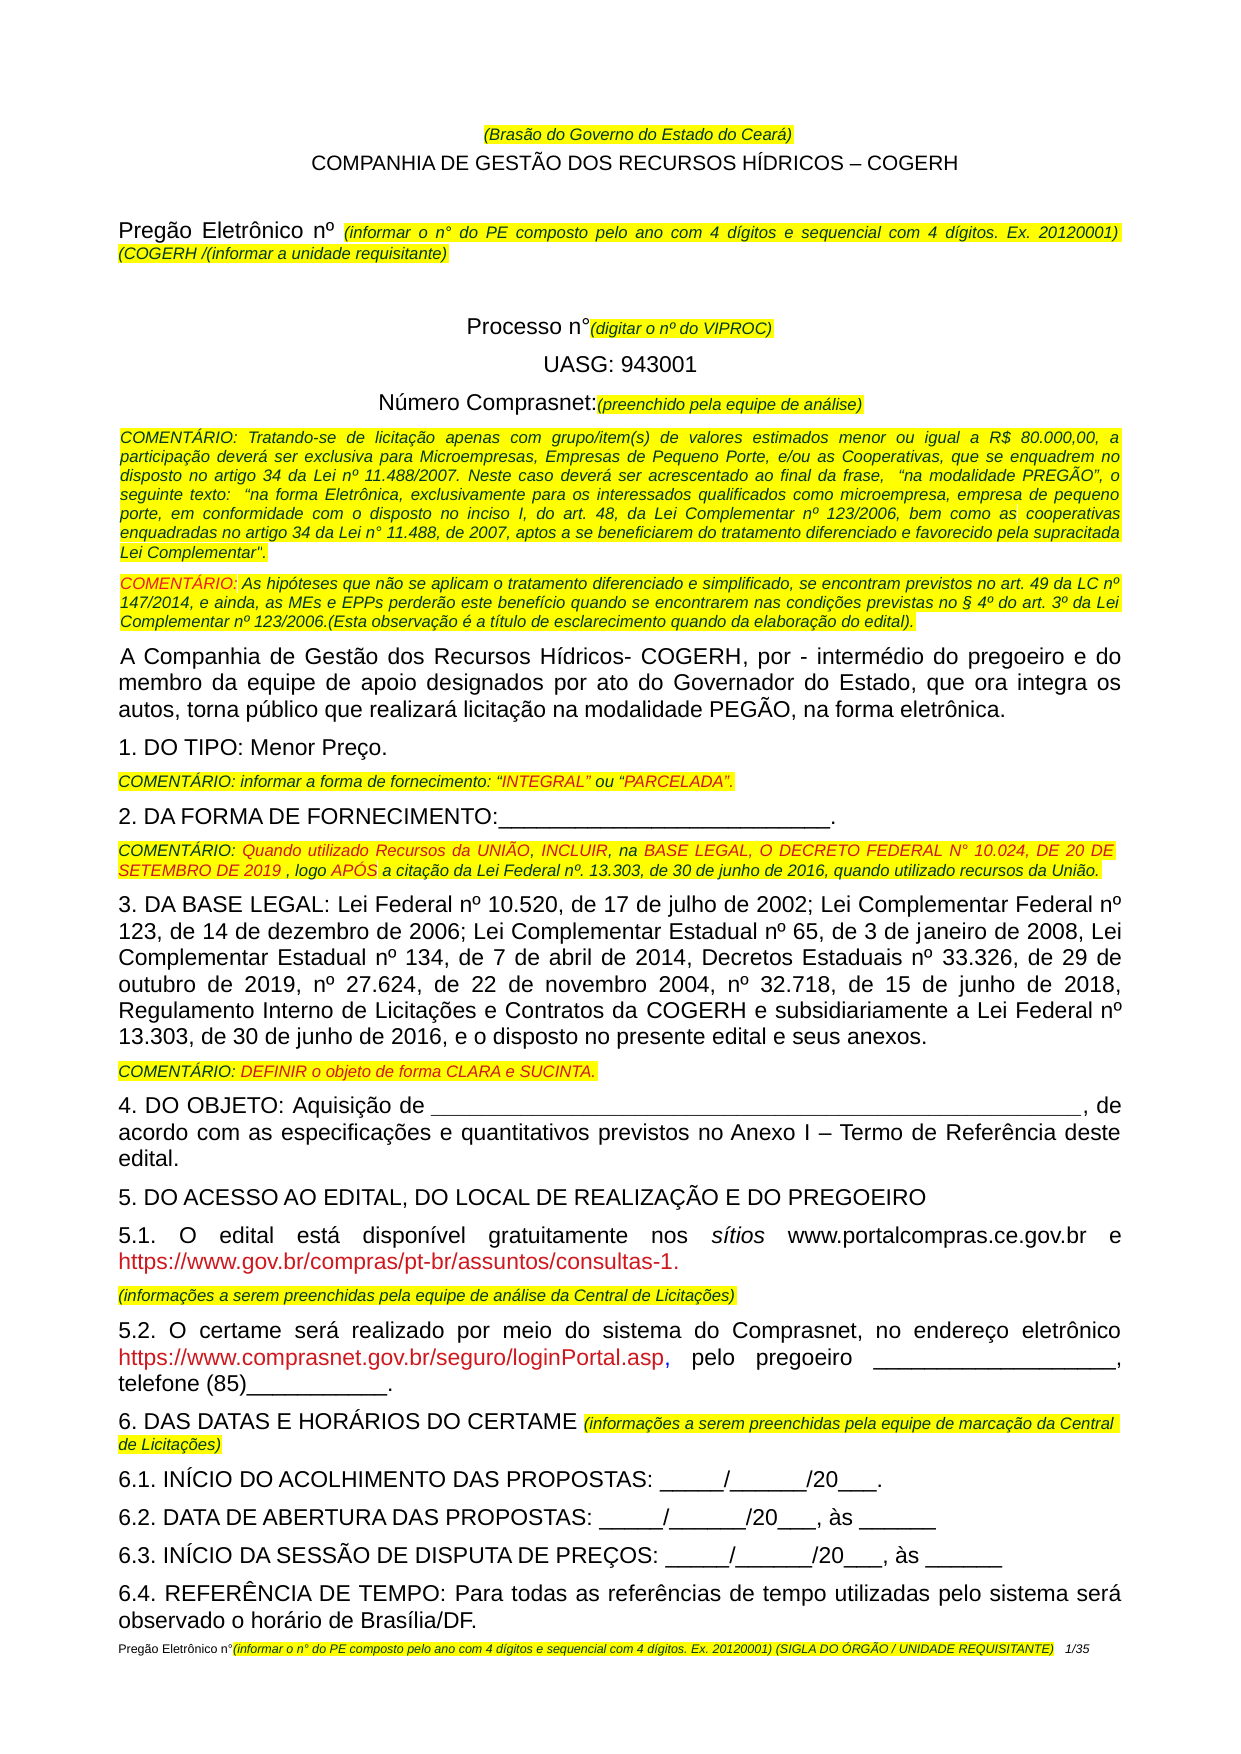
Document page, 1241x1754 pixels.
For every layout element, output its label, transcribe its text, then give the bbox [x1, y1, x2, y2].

text 6. DAS DATAS E HORÁRIOS DO CERTAME (informações a serem preenchidas pela equipe de marcação da Central de Licitações) [118, 1408, 1122, 1454]
text 2. DA FORMA DE FORNECIMENTO:__________________________. [118, 803, 1122, 829]
text 5.1. O edital está disponível gratuitamente nos sítios www.portalcompras.ce.gov.br e https://www.gov.br/compras/pt-br/assuntos/consultas-1. [118, 1222, 1122, 1274]
text COMENTÁRIO: As hipóteses que não se aplicam o tratamento diferenciado e simplificado, se encontram previstos no art. 49 da LC nº 147/2014, e ainda, as MEs e EPPs perderão este benefício quando se encontrarem nas condições previstas no § 4º do art. 3º da Lei Complementar nº 123/2006.(Esta observação é a título de esclarecimento quando da elaboração do edital). [120, 573, 1122, 631]
text 6.2. DATA DE ABERTURA DAS PROPOSTAS: _____/______/20___, às ______ [118, 1504, 1122, 1530]
text 6.4. REFERÊNCIA DE TEMPO: Para todas as referências de tempo utilizadas pelo sistema será observado o horário de Brasília/DF. [118, 1580, 1122, 1633]
text UASG: 943001 [118, 351, 1122, 377]
text Processo n°(digitar o nº do VIPROC) [118, 313, 1122, 339]
text 3. DA BASE LEGAL: Lei Federal nº 10.520, de 17 de julho de 2002; Lei Complementar Federal nº 123, de 14 de dezembro de 2006; Lei Complementar Estadual nº 65, de 3 de janeiro de 2008, Lei Complementar Estadual nº 134, de 7 de abril de 2014, Decretos Estaduais nº 33.326, de 29 de outubro de 2019, nº 27.624, de 22 de novembro 2004, nº 32.718, de 15 de junho de 2018, Regulamento Interno de Licitações e Contratos da COGERH e subsidiariamente a Lei Federal nº 13.303, de 30 de junho de 2016, e o disposto no presente edital e seus anexos. [118, 891, 1122, 1049]
text COMENTÁRIO: Tratando-se de licitação apenas com grupo/item(s) de valores estimados menor ou igual a R$ 80.000,00, a participação deverá ser exclusiva para Microempresas, Empresas de Pequeno Porte, e/ou as Cooperativas, que se enquadrem no disposto no artigo 34 da Lei nº 11.488/2007. Neste caso deverá ser acrescentado ao final da frase, “na modalidade PREGÃO”, o seguinte texto: “na forma Eletrônica, exclusivamente para os interessados qualificados como microempresa, empresa de pequeno porte, em conformidade com o disposto no inciso I, do art. 48, da Lei Complementar nº 123/2006, bem como as cooperativas enquadradas no artigo 34 da Lei n° 11.488, de 2007, aptos a se beneficiarem do tratamento diferenciado e favorecido pela supracitada Lei Complementar". [120, 427, 1122, 562]
text Número Comprasnet:(preenchido pela equipe de análise) [119, 389, 1122, 416]
text 4. DO OBJETO: Aquisição de ___________________________________________________, de acordo com as especificações e quantitativos previstos no Anexo I – Termo de Referência deste edital. [118, 1092, 1122, 1172]
text Pregão Eletrônico nº (informar o n° do PE composto pelo ano com 4 dígitos e sequencial com 4 dígitos. Ex. 20120001) (COGERH /(informar a unidade requisitante) [118, 217, 1122, 263]
text A Companhia de Gestão dos Recursos Hídricos- COGERH, por - intermédio do pregoeiro e do membro da equipe de apoio designados por ato do Governador do Estado, que ora integra os autos, torna público que realizará licitação na modalidade PEGÃO, na forma eletrônica. [118, 643, 1122, 722]
text COMENTÁRIO: DEFINIR o objeto de forma CLARA e SUCINTA. [118, 1061, 1122, 1081]
text COMENTÁRIO: informar a forma de fornecimento: “INTEGRAL” ou “PARCELADA”. [118, 772, 1122, 791]
text 6.1. INÍCIO DO ACOLHIMENTO DAS PROPOSTAS: _____/______/20___. [118, 1466, 1122, 1492]
text COMENTÁRIO: Quando utilizado Recursos da UNIÃO, INCLUIR, na BASE LEGAL, O DECRETO FEDERAL N° 10.024, DE 20 DE SETEMBRO DE 2019 , logo APÓS a citação da Lei Federal nº. 13.303, de 30 de junho de 2016, quando utilizado recursos da União. [118, 841, 1116, 879]
text (informações a serem preenchidas pela equipe de análise da Central de Licitações) [118, 1286, 1122, 1305]
text 5.2. O certame será realizado por meio do sistema do Comprasnet, no endereço eletrônico https://www.comprasnet.gov.br/seguro/loginPortal.asp, pelo pregoeiro ___________________, telefone (85)___________. [118, 1317, 1122, 1396]
text 1. DO TIPO: Menor Preço. [118, 734, 1122, 760]
text 6.3. INÍCIO DA SESSÃO DE DISPUTA DE PREÇOS: _____/______/20___, às ______ [118, 1542, 1122, 1568]
text 5. DO ACESSO AO EDITAL, DO LOCAL DE REALIZAÇÃO E DO PREGOEIRO [118, 1183, 1122, 1210]
